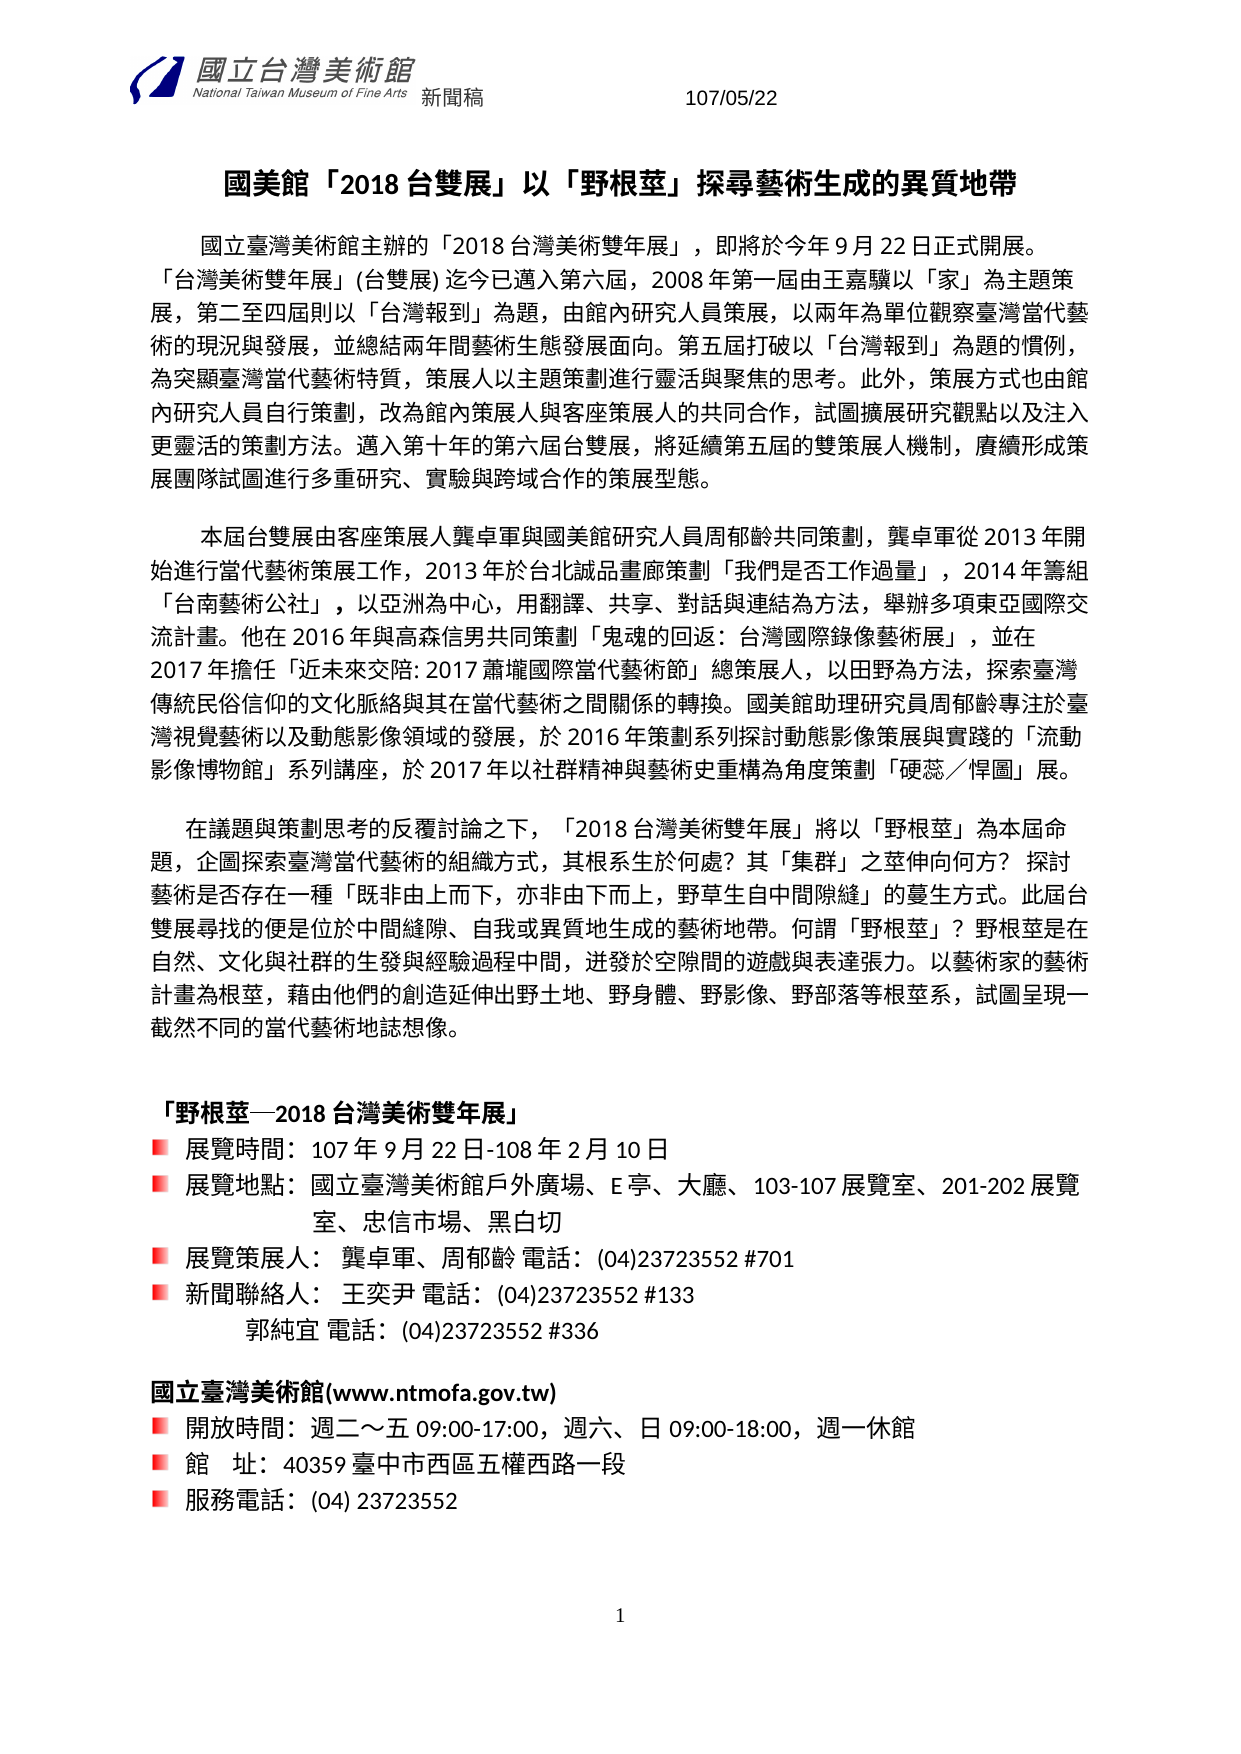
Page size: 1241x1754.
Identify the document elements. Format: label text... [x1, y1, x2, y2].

text 本屆台雙展由客座策展人龔卓軍與國美館研究人員周郁齡共同策劃，龔卓軍從2013年開始進行當代藝術策展工作，2013年於台北誠品畫廊策劃「我們是否工作過量」，2014年籌組「台南藝術公社」，以亞洲為中心，用翻譯、共享、對話與連結為方法，舉辦多項東亞國際交流計畫。他在2016年與高森信男共同策劃「鬼魂的回返：台灣國際錄像藝術展」，並在2017年擔任「近未來交陪: 2017蕭壠國際當代藝術節」總策展人，以田野為方法，探索臺灣傳統民俗信仰的文化脈絡與其在當代藝術之間關係的轉換。國美館助理研究員周郁齡專注於臺灣視覺藝術以及動態影像領域的發展，於2016年策劃系列探討動態影像策展與實踐的「流動影像博物館」系列講座，於2017年以社群精神與藝術史重構為角度策劃「硬蕊／悍圖」展。 [150, 519, 1090, 786]
text 國美館「2018台雙展」以「野根莖」探尋藝術生成的異質地帶 [150, 161, 1090, 203]
picture [151, 1416, 170, 1436]
list 展覽地點：國立臺灣美術館戶外廣場、E亭、大廳、103-107展覽室、201-202展覽 [150, 1166, 1090, 1202]
text 「野根莖─2018台灣美術雙年展」 [150, 1093, 1090, 1129]
list 展覽時間：107年9月22日-108年2月10日 [150, 1129, 1090, 1166]
list 展覽策展人： 龔卓軍、周郁齡 電話：(04)23723552 #701 [150, 1238, 1090, 1274]
picture [151, 1453, 170, 1472]
list 館 址：40359臺中市西區五權西路一段 [150, 1444, 1090, 1481]
picture [151, 1246, 170, 1266]
list 開放時間：週二～五 09:00-17:00，週六、日 09:00-18:00，週一休館 [150, 1408, 1090, 1444]
picture [130, 56, 417, 105]
picture [151, 1489, 170, 1509]
picture [151, 1174, 170, 1194]
list 新聞聯絡人： 王奕尹 電話：(04)23723552 #133 [150, 1274, 1090, 1311]
text 國立臺灣美術館主辦的「2018台灣美術雙年展」，即將於今年9月22日正式開展。「台灣美術雙年展」(台雙展) 迄今已邁入第六屆，2008年第一屆由王嘉驥以「家」為主題策展，第二至四屆則以「台灣報到」為題，由館內研究人員策展，以兩年為單位觀察臺灣當代藝術的現況與發展，並總結兩年間藝術生態發展面向。第五屆打破以「台灣報到」為題的慣例，為突顯臺灣當代藝術特質，策展人以主題策劃進行靈活與聚焦的思考。此外，策展方式也由館內研究人員自行策劃，改為館內策展人與客座策展人的共同合作，試圖擴展研究觀點以及注入更靈活的策劃方法。邁入第十年的第六屆台雙展，將延續第五屆的雙策展人機制，賡續形成策展團隊試圖進行多重研究、實驗與跨域合作的策展型態。 [150, 228, 1090, 494]
text 室、忠信市場、黑白切 [312, 1202, 1090, 1238]
picture [151, 1283, 170, 1302]
text 郭純宜 電話：(04)23723552 #336 [150, 1311, 1090, 1347]
picture [151, 1138, 170, 1157]
list 服務電話：(04) 23723552 [150, 1481, 1090, 1517]
text 在議題與策劃思考的反覆討論之下，「2018台灣美術雙年展」將以「野根莖」為本屆命題，企圖探索臺灣當代藝術的組織方式，其根系生於何處？其「集群」之莖伸向何方？ 探討藝術是否存在一種「既非由上而下，亦非由下而上，野草生自中間隙縫」的蔓生方式。此屆台雙展尋找的便是位於中間縫隙、自我或異質地生成的藝術地帶。何謂「野根莖」？野根莖是在自然、文化與社群的生發與經驗過程中間，迸發於空隙間的遊戲與表達張力。以藝術家的藝術計畫為根莖，藉由他們的創造延伸出野土地、野身體、野影像、野部落等根莖系，試圖呈現一截然不同的當代藝術地誌想像。 [150, 811, 1090, 1043]
text 國立臺灣美術館(www.ntmofa.gov.tw) [150, 1372, 1090, 1408]
